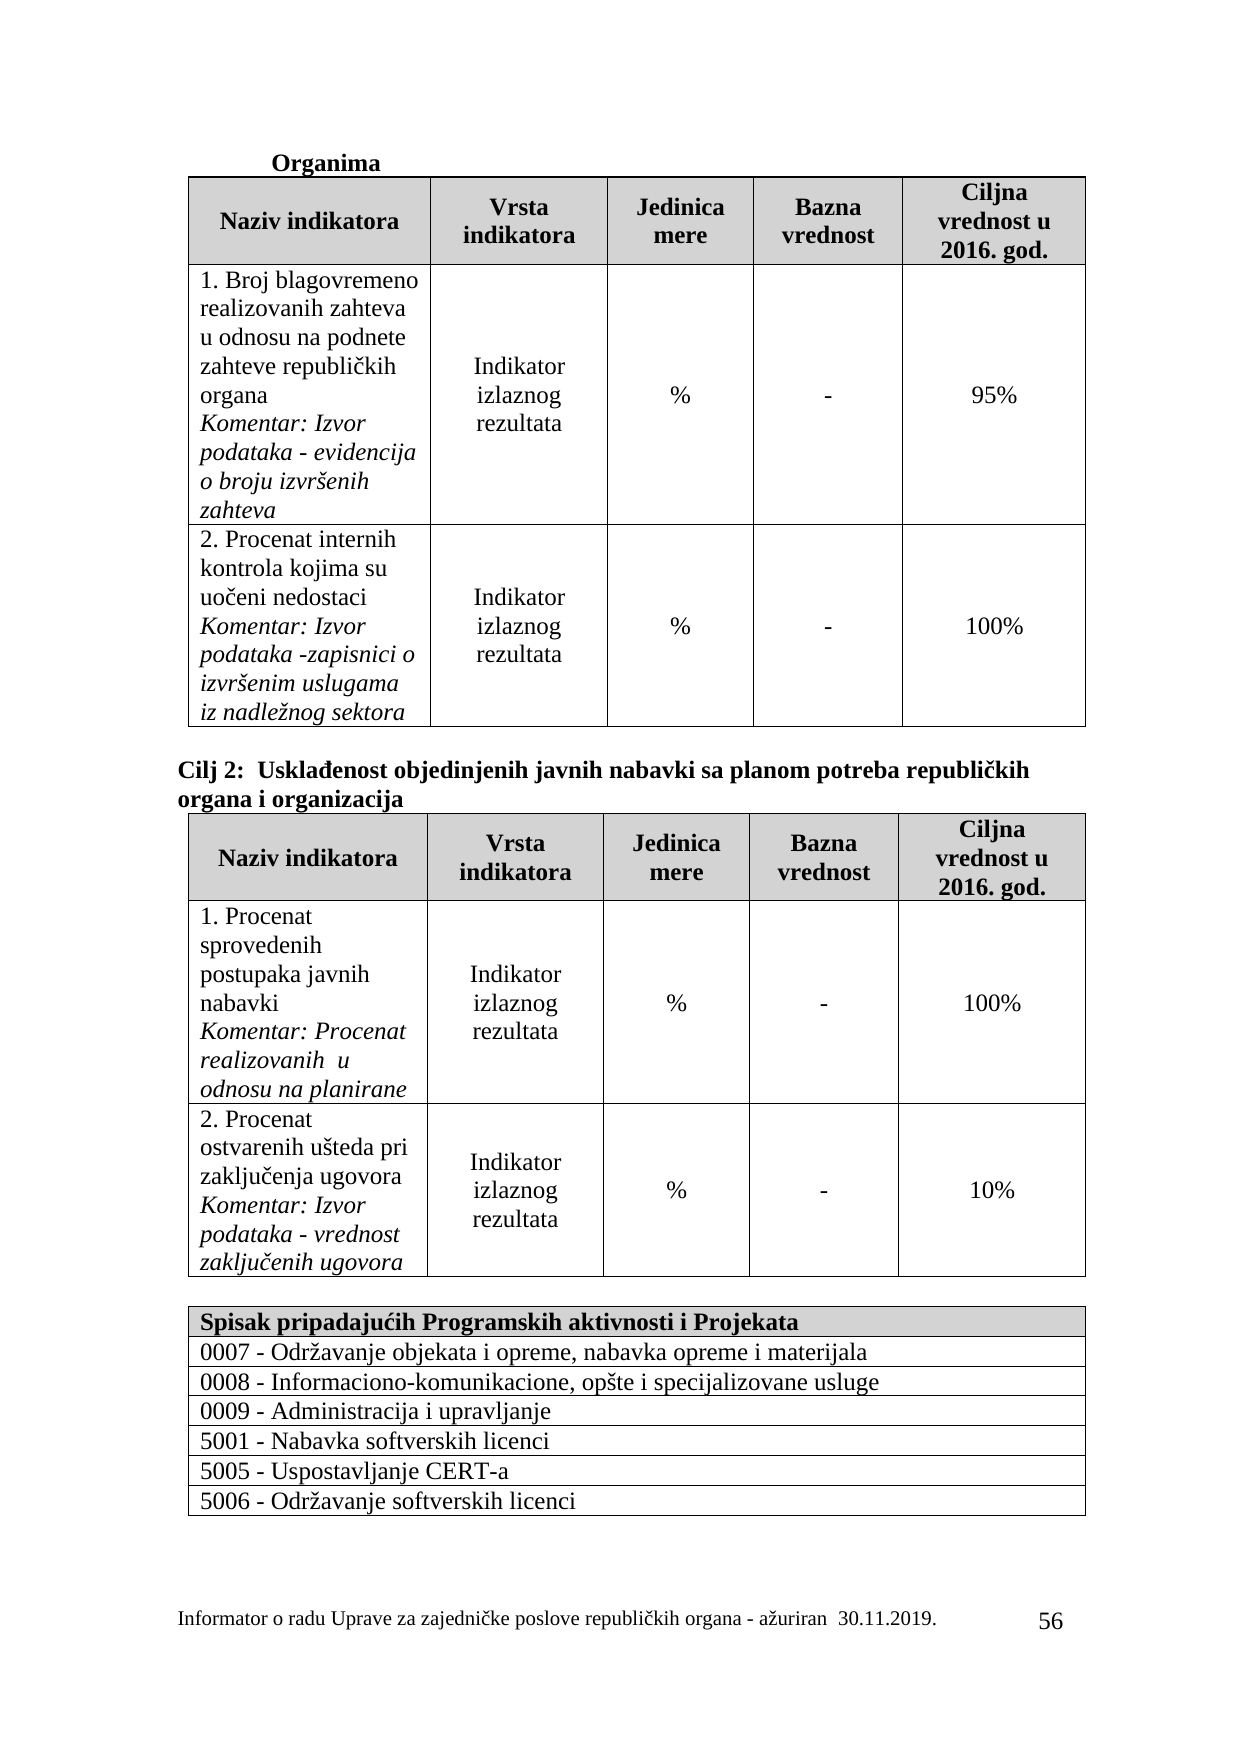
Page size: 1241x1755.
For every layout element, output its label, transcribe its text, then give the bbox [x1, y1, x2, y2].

table_cell - [754, 525, 902, 726]
text Cilј 2: Usklađenost objedinjenih javnih nabavki sa planom potreba republičkih organa i organizacija [177, 756, 1063, 813]
table_cell Indikator izlaznog rezultata [428, 1104, 603, 1276]
table_header Naziv indikatora [189, 178, 430, 264]
table_cell 5001 - Nabavka softverskih licenci [189, 1426, 1085, 1455]
text Organima [177, 148, 1063, 176]
table_cell % [604, 901, 749, 1103]
table_cell 2. Procenat ostvarenih ušteda pri zaklјučenja ugovora Komentar: Izvor podataka - vrednost zaklјučenih ugovora [189, 1104, 427, 1276]
table_cell % [604, 1104, 749, 1276]
table_cell 1. Procenat sprovedenih postupaka javnih nabavki Komentar: Procenat realizovanih u odnosu na planirane [189, 901, 427, 1103]
table_header Jedinica mere [608, 178, 753, 264]
table_cell % [608, 265, 753, 523]
table_cell 2. Procenat internih kontrola kojima su uočeni nedostaci Komentar: Izvor podataka -zapisnici o izvršenim uslugama iz nadležnog sektora [189, 525, 430, 726]
table_cell - [750, 1104, 898, 1276]
table_header Vrsta indikatora [428, 814, 603, 900]
table_cell 1. Broj blagovremeno realizovanih zahteva u odnosu na podnete zahteve republičkih organa Komentar: Izvor podataka - evidencija o broju izvršenih zahteva [189, 265, 430, 523]
table_cell Indikator izlaznog rezultata [428, 901, 603, 1103]
table_header Jedinica mere [604, 814, 749, 900]
table_cell 0009 - Administracija i upravlјanje [189, 1396, 1085, 1425]
table_header Cilјna vrednost u 2016. god. [899, 814, 1085, 900]
table_cell 5006 - Održavanje softverskih licenci [189, 1486, 1085, 1514]
table_header Spisak pripadajućih Programskih aktivnosti i Projekata [189, 1307, 1085, 1336]
table_header Bazna vrednost [754, 178, 902, 264]
table_cell 0007 - Održavanje objekata i opreme, nabavka opreme i materijala [189, 1337, 1085, 1366]
table_header Vrsta indikatora [431, 178, 607, 264]
table_cell 0008 - Informaciono-komunikacione, opšte i specijalizovane usluge [189, 1367, 1085, 1395]
table_cell 100% [903, 525, 1085, 726]
table_cell Indikator izlaznog rezultata [431, 525, 607, 726]
table_header Bazna vrednost [750, 814, 898, 900]
table_cell - [754, 265, 902, 523]
table_cell 10% [899, 1104, 1085, 1276]
table_cell % [608, 525, 753, 726]
table_cell Indikator izlaznog rezultata [431, 265, 607, 523]
table_cell - [750, 901, 898, 1103]
table_header Naziv indikatora [189, 814, 427, 900]
table_cell 95% [903, 265, 1085, 523]
table_header Cilјna vrednost u 2016. god. [903, 178, 1085, 264]
table_cell 5005 - Uspostavlјanje CERT-a [189, 1456, 1085, 1485]
table_cell 100% [899, 901, 1085, 1103]
